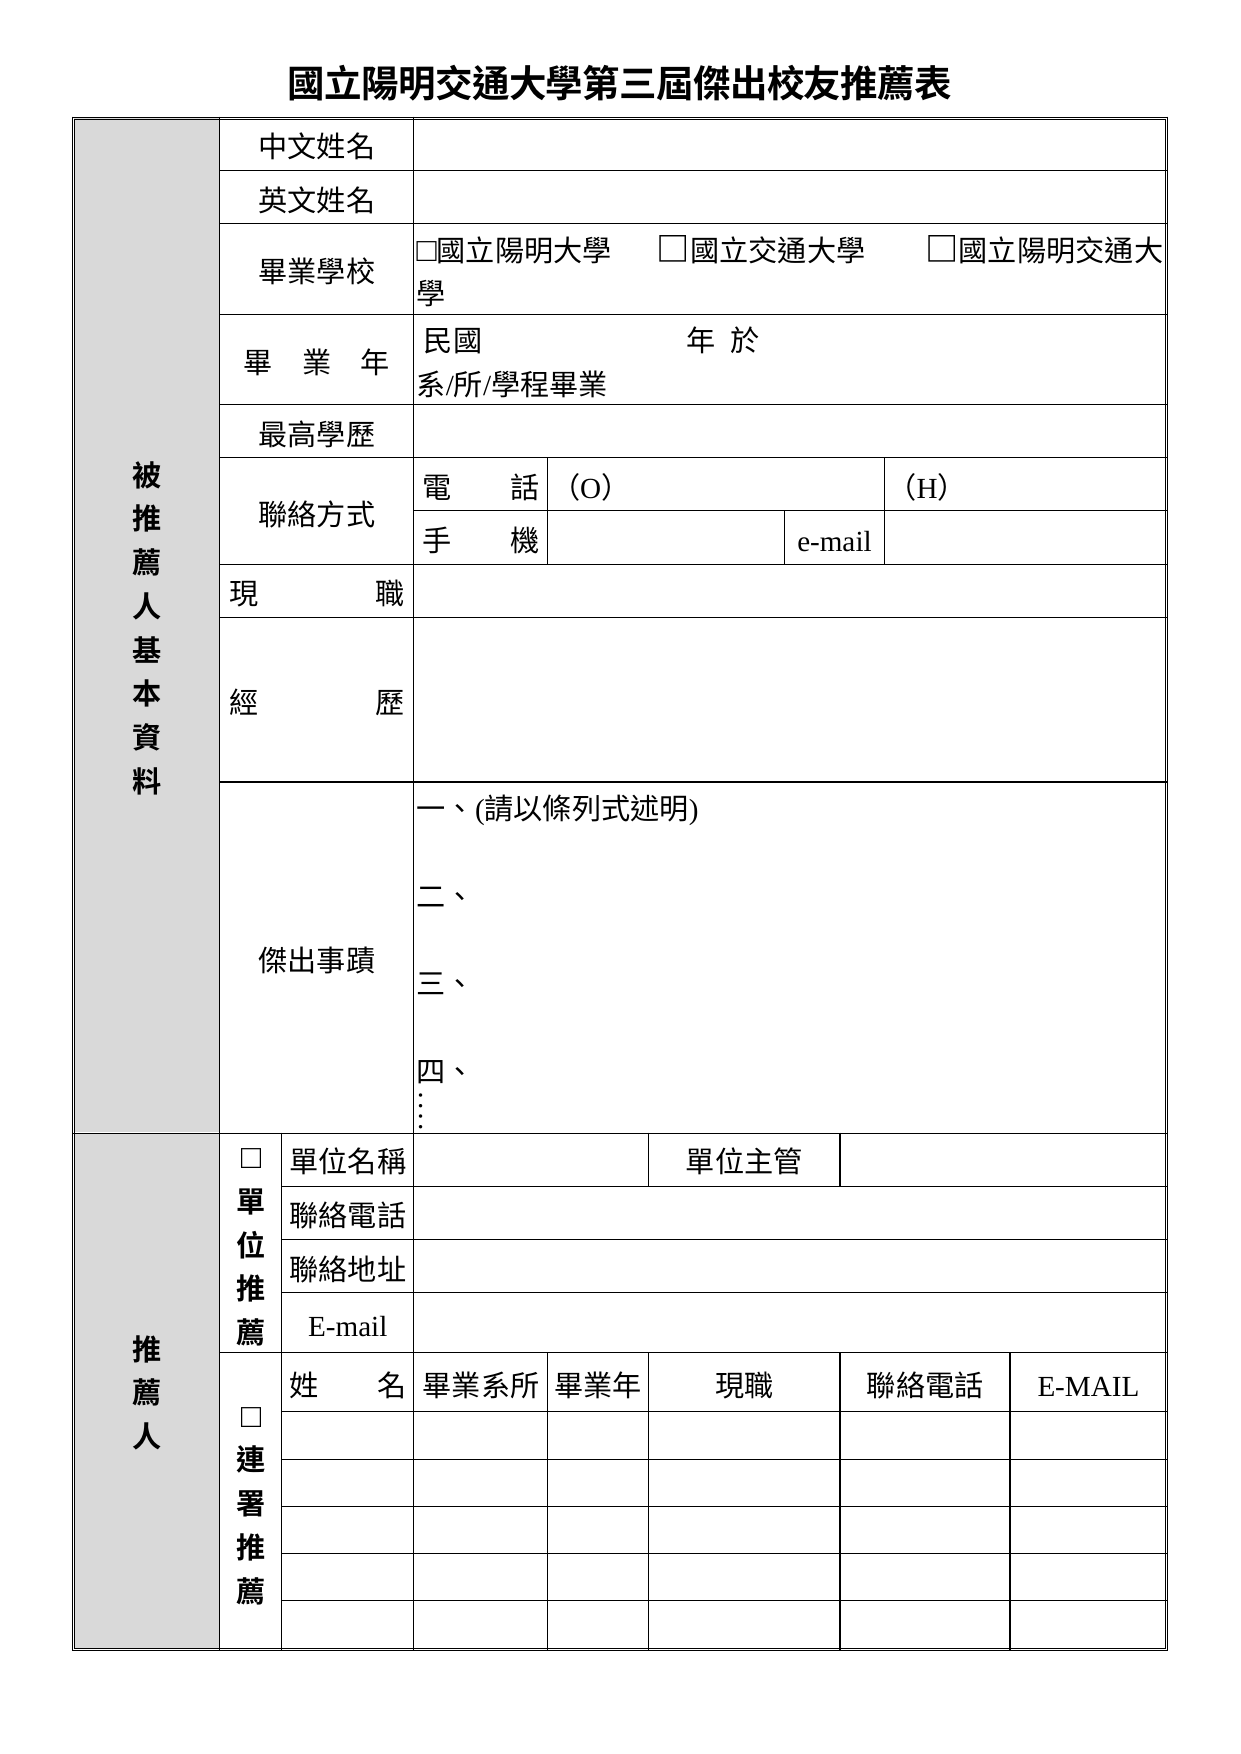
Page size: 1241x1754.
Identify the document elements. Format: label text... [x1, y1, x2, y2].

table_cell □國立陽明大學 □國立交通大學 □國立陽明交通大學 [414, 224, 1165, 313]
table_cell 聯絡電話 [282, 1187, 413, 1239]
table_cell 聯絡電話 [841, 1353, 1009, 1411]
table_cell [649, 1601, 839, 1648]
table_cell [548, 1412, 648, 1458]
table_cell E-mail [282, 1293, 413, 1352]
table_cell [841, 1507, 1009, 1553]
table_cell e-mail [785, 511, 884, 563]
table_cell 畢業學校 [220, 224, 413, 313]
table_cell [548, 511, 784, 563]
table_cell 最高學歷 [220, 405, 413, 457]
table_cell [282, 1554, 413, 1600]
table_cell [649, 1554, 839, 1600]
table_cell [414, 1554, 547, 1600]
table_cell [841, 1460, 1009, 1506]
table_cell 現 職 [220, 565, 413, 617]
table_header [414, 120, 1165, 170]
table_cell 姓 名 [282, 1353, 413, 1411]
table_cell 傑出事蹟 [220, 783, 413, 1132]
table_cell 推 薦 人 [75, 1134, 219, 1648]
table_cell [885, 511, 1165, 563]
table_cell [414, 1460, 547, 1506]
table_cell [548, 1460, 648, 1506]
table_cell [414, 565, 1165, 617]
table_cell [548, 1507, 648, 1553]
table_cell [841, 1601, 1009, 1648]
table_cell [1011, 1554, 1165, 1600]
table_cell [1011, 1460, 1165, 1506]
table_cell 單位名稱 [282, 1134, 413, 1186]
table_cell [414, 618, 1165, 781]
table_cell [414, 1601, 547, 1648]
table_cell 一、(請以條列式述明) 二、 三、 四、 : : [414, 783, 1165, 1132]
table_cell [282, 1507, 413, 1553]
table_cell [282, 1460, 413, 1506]
table_cell [414, 1412, 547, 1458]
table_cell [282, 1601, 413, 1648]
table_cell [841, 1412, 1009, 1458]
table_header 中文姓名 [220, 120, 413, 170]
table_cell [548, 1554, 648, 1600]
table_cell [548, 1601, 648, 1648]
table_cell [414, 405, 1165, 457]
table_cell [414, 1240, 1165, 1292]
table_cell [649, 1412, 839, 1458]
table_cell [841, 1134, 1165, 1186]
table_cell 畢業系所 [414, 1353, 547, 1411]
table_cell 民國 年 於 系/所/學程畢業 [414, 315, 1165, 404]
table_cell [649, 1507, 839, 1553]
table_cell □ 連 署 推 薦 [220, 1353, 281, 1648]
table_cell [414, 1187, 1165, 1239]
table_cell 現職 [649, 1353, 839, 1411]
table_cell 手 機 [414, 511, 547, 563]
table_cell [414, 171, 1165, 223]
table_cell 聯絡地址 [282, 1240, 413, 1292]
table_cell [1011, 1601, 1165, 1648]
table_cell [414, 1134, 648, 1186]
table_cell （O） [548, 458, 884, 510]
table_cell 電 話 [414, 458, 547, 510]
table_cell [1011, 1412, 1165, 1458]
table_cell [282, 1412, 413, 1458]
table_cell [414, 1293, 1165, 1352]
table_cell [414, 1507, 547, 1553]
table_cell [1011, 1507, 1165, 1553]
table_cell 經 歷 [220, 618, 413, 781]
table_cell [841, 1554, 1009, 1600]
text 國立陽明交通大學第三屆傑出校友推薦表 [75, 64, 1165, 106]
table_header 被 推 薦 人 基 本 資 料 [75, 120, 219, 1132]
table_cell E-MAIL [1011, 1353, 1165, 1411]
table_cell 英文姓名 [220, 171, 413, 223]
table_cell 畢業年 [548, 1353, 648, 1411]
table_cell □ 單 位 推 薦 [220, 1134, 281, 1352]
table_cell 單位主管 [649, 1134, 839, 1186]
table_cell （H） [885, 458, 1165, 510]
table_cell 聯絡方式 [220, 458, 413, 563]
table_cell [649, 1460, 839, 1506]
table_cell 畢 業 年 [220, 315, 413, 404]
